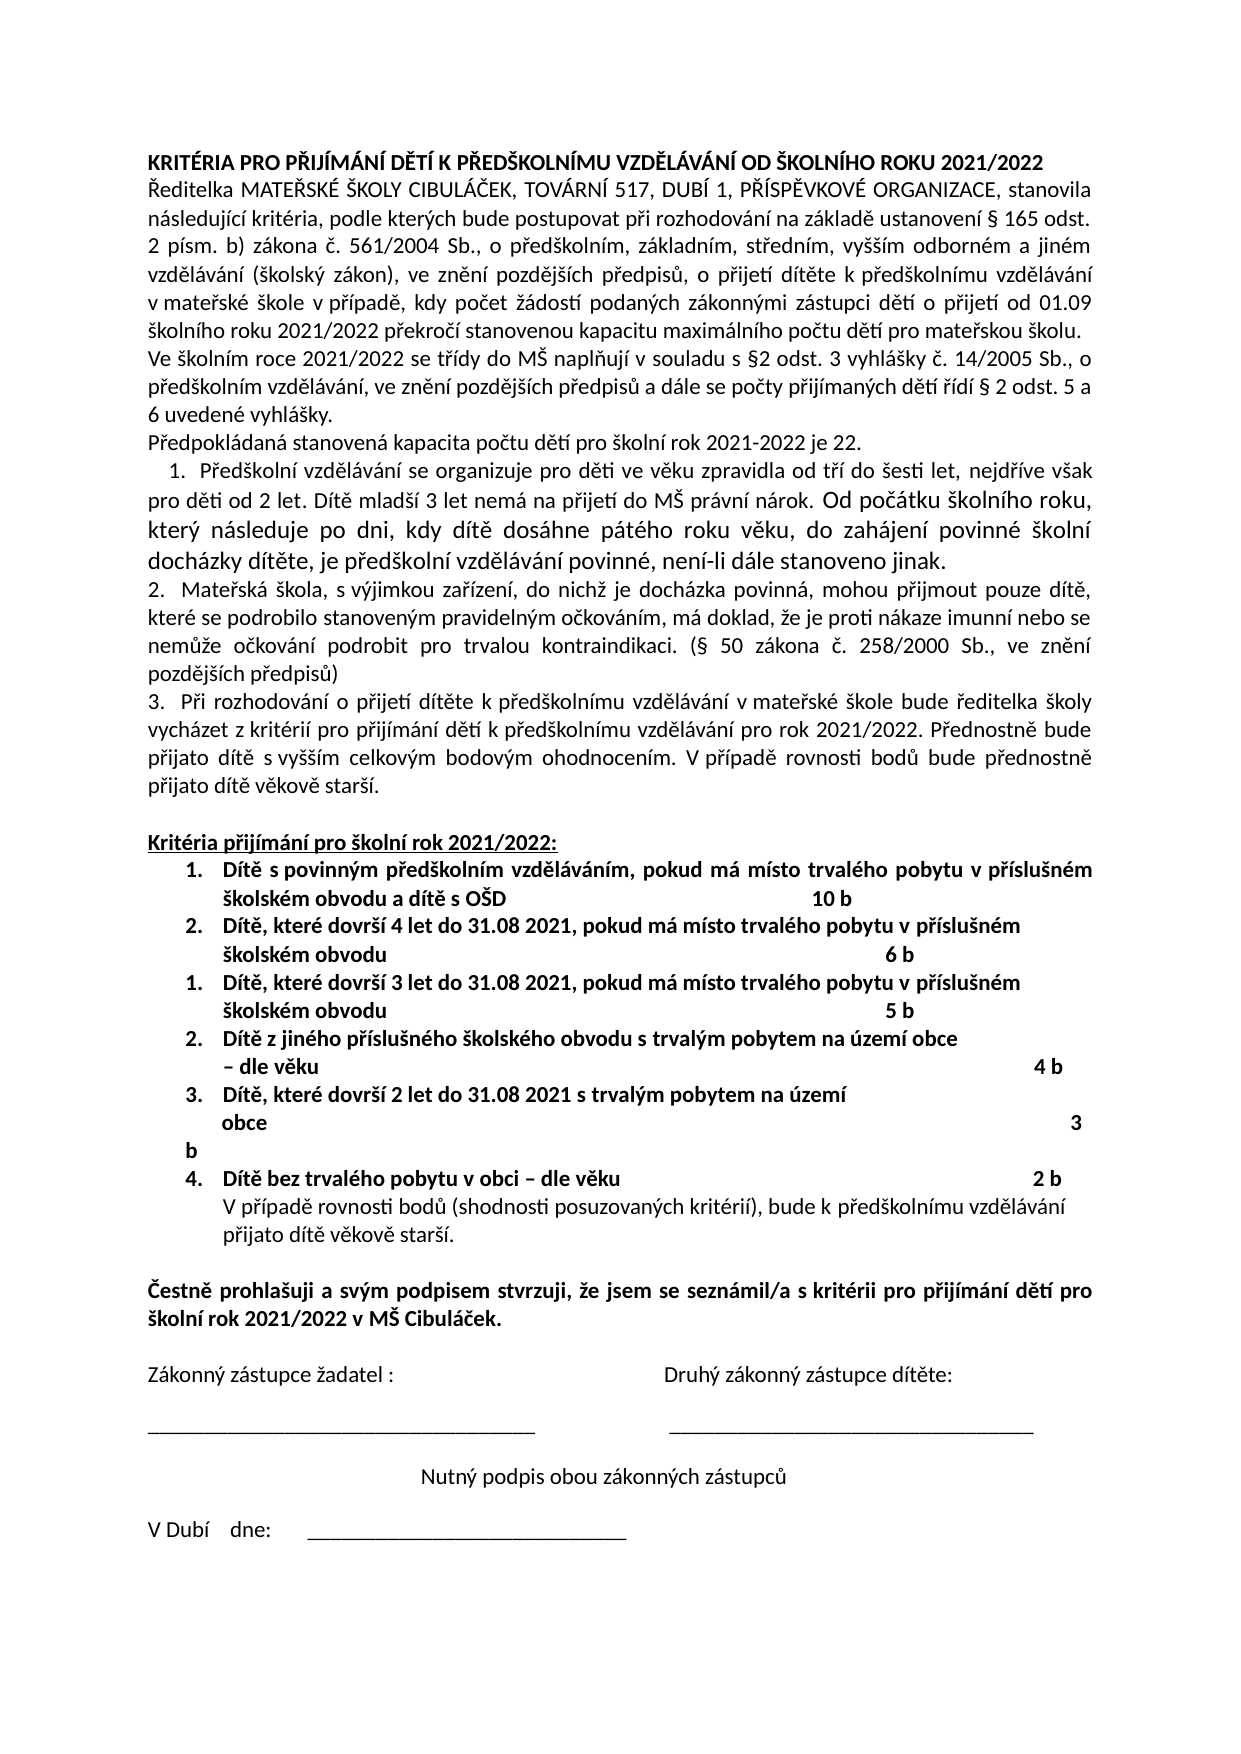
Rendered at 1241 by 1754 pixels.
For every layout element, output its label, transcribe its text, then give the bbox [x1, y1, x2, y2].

list Dítě z jiného příslušného školského obvodu s trvalým pobytem na území obce [185, 1024, 1093, 1052]
list Dítě, které dovrší 3 let do 31.08 2021, pokud má místo trvalého pobytu v příslušném školském obvodu 5 b [185, 968, 1093, 1024]
text Kritéria přijímání pro školní rok 2021/2022: [148, 828, 1093, 856]
list Dítě, které dovrší 2 let do 31.08 2021 s trvalým pobytem na území [185, 1080, 1093, 1108]
text KRITÉRIA PRO PŘIJÍMÁNÍ DĚTÍ K PŘEDŠKOLNÍMU VZDĚLÁVÁNÍ OD ŠKOLNÍHO ROKU 2021/2022 [148, 148, 1093, 176]
text Nutný podpis obou zákonných zástupců [148, 1462, 1093, 1490]
text Ve školním roce 2021/2022 se třídy do MŠ naplňují v souladu s §2 odst. 3 vyhlášky č. 14/2005 Sb., o předškolním vzdělávání, ve znění pozdějších předpisů a dále se počty přijímaných dětí řídí § 2 odst. 5 a 6 uvedené vyhlášky. [148, 344, 1093, 428]
text obce 3 b [185, 1108, 1093, 1164]
text Čestně prohlašuji a svým podpisem stvrzuji, že jsem se seznámil/a s kritérii pro přijímání dětí pro školní rok 2021/2022 v MŠ Cibuláček. [148, 1276, 1093, 1332]
text V Dubí dne: ____________________________ [148, 1515, 1093, 1543]
text – dle věku 4 b [223, 1052, 1093, 1080]
text 3. Při rozhodování o přijetí dítěte k předškolnímu vzdělávání v mateřské škole bude ředitelka školy vycházet z kritérií pro přijímání dětí k předškolnímu vzdělávání pro rok 2021/2022. Přednostně bude přijato dítě s vyšším celkovým bodovým ohodnocením. V případě rovnosti bodů bude přednostně přijato dítě věkově starší. [148, 687, 1093, 799]
text 2. Mateřská škola, s výjimkou zařízení, do nichž je docházka povinná, mohou přijmout pouze dítě, které se podrobilo stanoveným pravidelným očkováním, má doklad, že je proti nákaze imunní nebo se nemůže očkování podrobit pro trvalou kontraindikaci. (§ 50 zákona č. 258/2000 Sb., ve znění pozdějších předpisů) [148, 575, 1093, 687]
list Dítě, které dovrší 4 let do 31.08 2021, pokud má místo trvalého pobytu v příslušném školském obvodu 6 b [185, 912, 1093, 968]
text 1. Předškolní vzdělávání se organizuje pro děti ve věku zpravidla od tří do šesti let, nejdříve však pro děti od 2 let. Dítě mladší 3 let nemá na přijetí do MŠ právní nárok. Od počátku školního roku, který následuje po dni, kdy dítě dosáhne pátého roku věku, do zahájení povinné školní docházky dítěte, je předškolní vzdělávání povinné, není-li dále stanoveno jinak. [148, 456, 1093, 575]
list Dítě s povinným předškolním vzděláváním, pokud má místo trvalého pobytu v příslušném školském obvodu a dítě s OŠD 10 b [185, 856, 1093, 912]
list Dítě bez trvalého pobytu v obci – dle věku 2 b V případě rovnosti bodů (shodnosti posuzovaných kritérií), bude k předškolnímu vzdělávání přijato dítě věkově starší. [185, 1164, 1093, 1248]
text Ředitelka MATEŘSKÉ ŠKOLY CIBULÁČEK, TOVÁRNÍ 517, DUBÍ 1, PŘÍSPĚVKOVÉ ORGANIZACE, stanovila následující kritéria, podle kterých bude postupovat při rozhodování na základě ustanovení § 165 odst. 2 písm. b) zákona č. 561/2004 Sb., o předškolním, základním, středním, vyšším odborném a jiném vzdělávání (školský zákon), ve znění pozdějších předpisů, o přijetí dítěte k předškolnímu vzdělávání v mateřské škole v případě, kdy počet žádostí podaných zákonnými zástupci dětí o přijetí od 01.09 školního roku 2021/2022 překročí stanovenou kapacitu maximálního počtu dětí pro mateřskou školu. [148, 176, 1093, 344]
text Předpokládaná stanovená kapacita počtu dětí pro školní rok 2021-2022 je 22. [148, 428, 1093, 456]
text __________________________________ ________________________________ [148, 1409, 1093, 1437]
text Zákonný zástupce žadatel : Druhý zákonný zástupce dítěte: [148, 1360, 1093, 1388]
